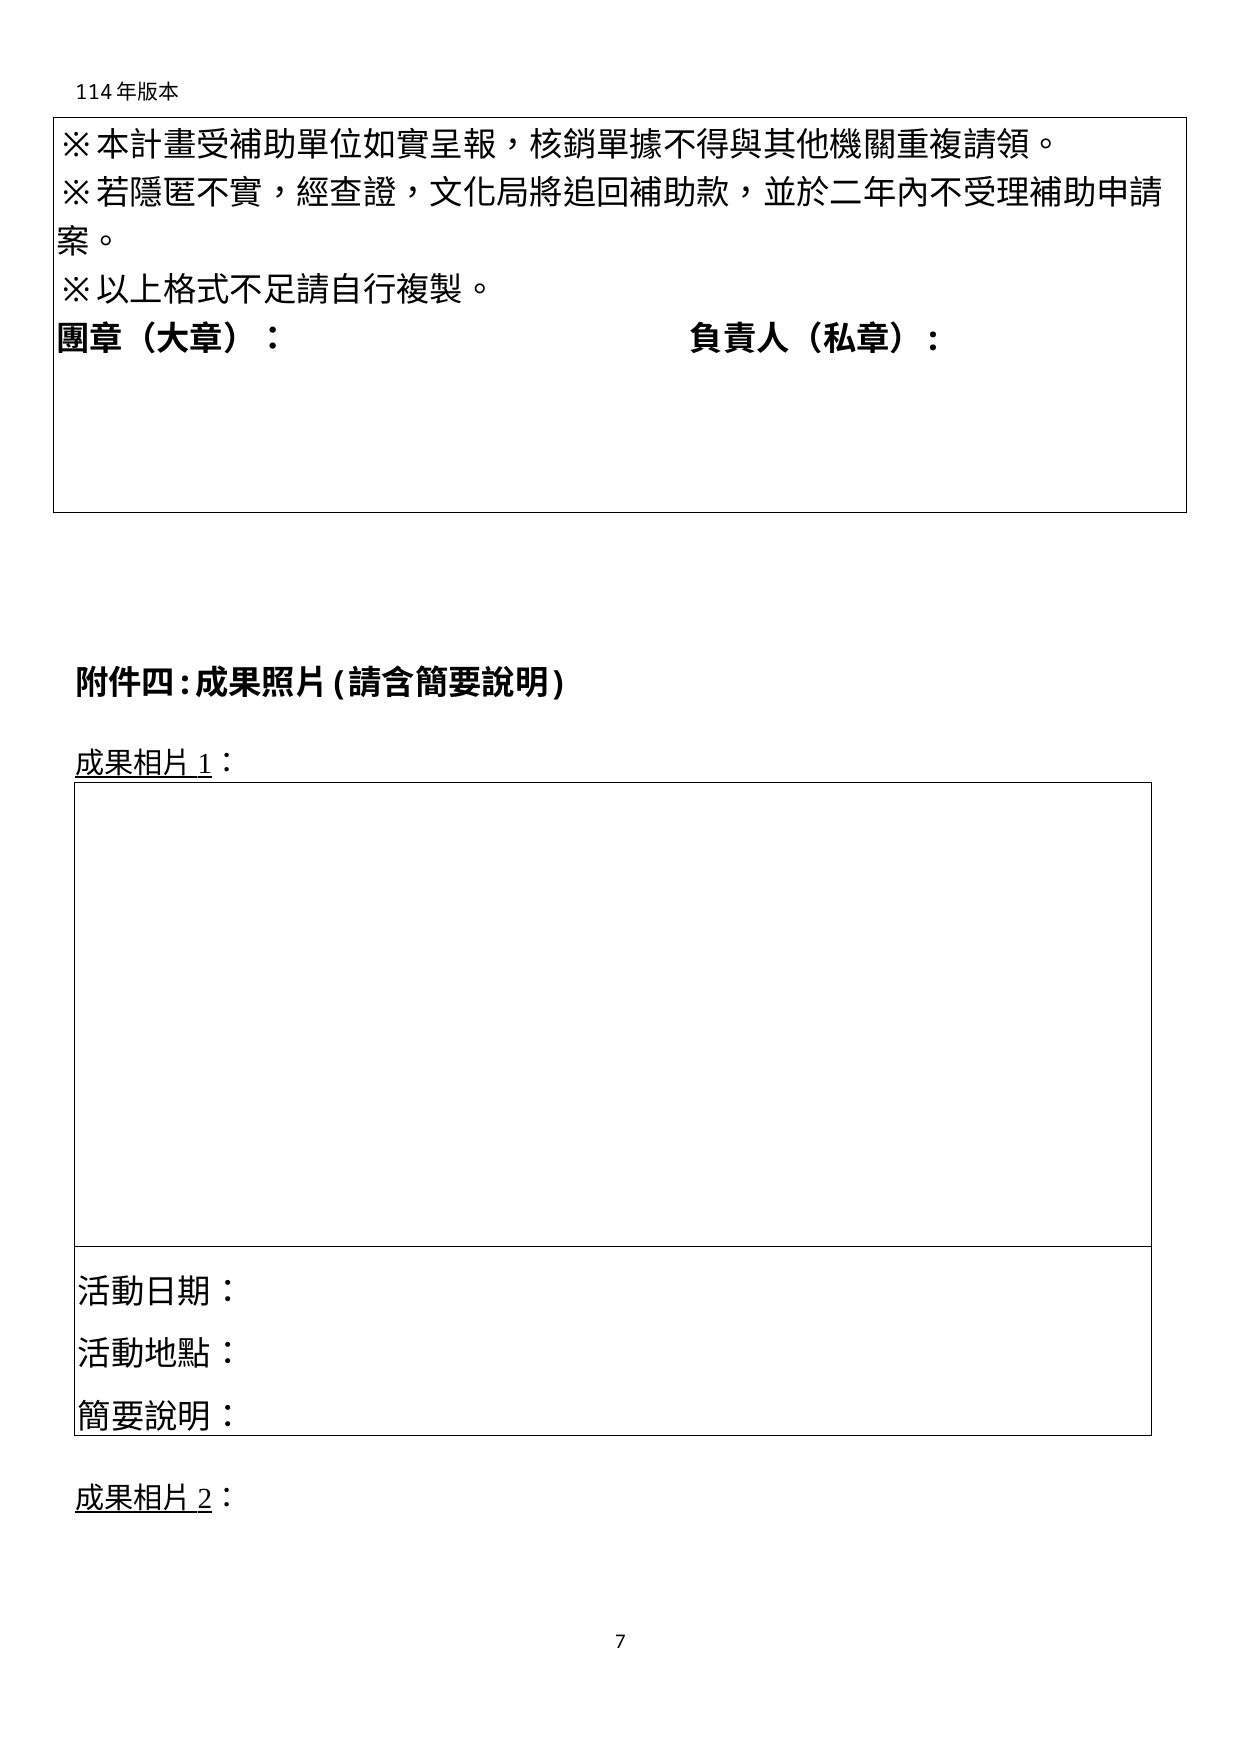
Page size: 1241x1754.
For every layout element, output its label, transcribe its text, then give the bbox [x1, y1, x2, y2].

text 附件四:成果照片(請含簡要說明) [75, 638, 1165, 701]
table_cell ※本計畫受補助單位如實呈報，核銷單據不得與其他機關重複請領。 ※若隱匿不實，經查證，文化局將追回補助款，並於二年內不受理補助申請案。 ※以上格式不足請自行複製。 團章（大章）： 負責人（私章）: [54, 118, 1186, 512]
text 成果相片1： [75, 719, 1165, 782]
table_header [75, 783, 1151, 1246]
table_cell 活動日期： 活動地點： 簡要說明： [75, 1247, 1151, 1434]
text 成果相片2： [75, 1454, 1165, 1517]
